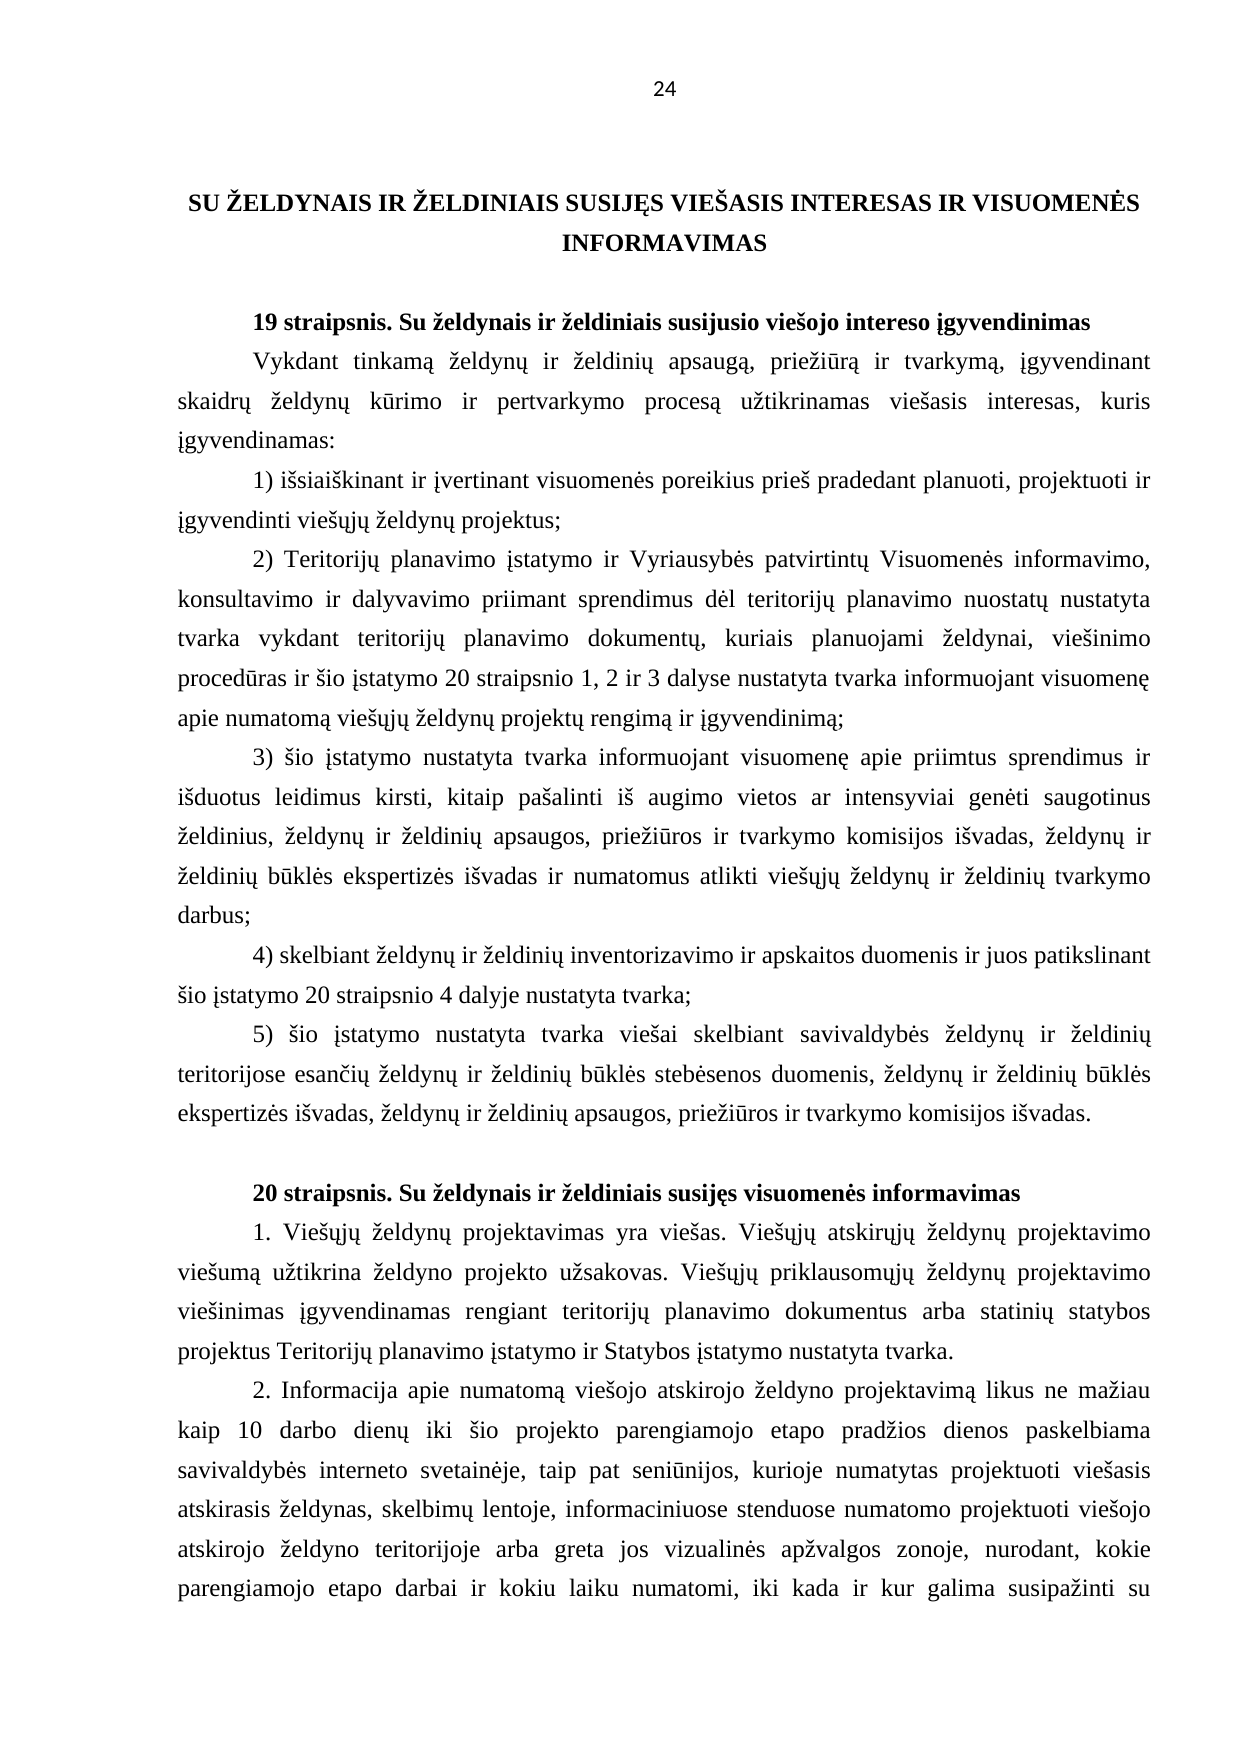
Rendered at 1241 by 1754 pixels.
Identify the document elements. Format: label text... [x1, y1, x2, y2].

text 3) šio įstatymo nustatyta tvarka informuojant visuomenę apie priimtus sprendimus ir išduotus leidimus kirsti, kitaip pašalinti iš augimo vietos ar intensyviai genėti saugotinus želdinius, želdynų ir želdinių apsaugos, priežiūros ir tvarkymo komisijos išvadas, želdynų ir želdinių būklės ekspertizės išvadas ir numatomus atlikti viešųjų želdynų ir želdinių tvarkymo darbus; [177, 731, 1152, 929]
text 1. Viešųjų želdynų projektavimas yra viešas. Viešųjų atskirųjų želdynų projektavimo viešumą užtikrina želdyno projekto užsakovas. Viešųjų priklausomųjų želdynų projektavimo viešinimas įgyvendinamas rengiant teritorijų planavimo dokumentus arba statinių statybos projektus Teritorijų planavimo įstatymo ir Statybos įstatymo nustatyta tvarka. [177, 1206, 1152, 1365]
text 19 straipsnis. Su želdynais ir želdiniais susijusio viešojo intereso įgyvendinimas [177, 296, 1152, 336]
text 20 straipsnis. Su želdynais ir želdiniais susijęs visuomenės informavimas [177, 1167, 1152, 1206]
text 1) išsiaiškinant ir įvertinant visuomenės poreikius prieš pradedant planuoti, projektuoti ir įgyvendinti viešųjų želdynų projektus; [177, 454, 1152, 533]
text 2. Informacija apie numatomą viešojo atskirojo želdyno projektavimą likus ne mažiau kaip 10 darbo dienų iki šio projekto parengiamojo etapo pradžios dienos paskelbiama savivaldybės interneto svetainėje, taip pat seniūnijos, kurioje numatytas projektuoti viešasis atskirasis želdynas, skelbimų lentoje, informaciniuose stenduose numatomo projektuoti viešojo atskirojo želdyno teritorijoje arba greta jos vizualinės apžvalgos zonoje, nurodant, kokie parengiamojo etapo darbai ir kokiu laiku numatomi, iki kada ir kur galima susipažinti su [177, 1365, 1152, 1602]
text Vykdant tinkamą želdynų ir želdinių apsaugą, priežiūrą ir tvarkymą, įgyvendinant skaidrų želdynų kūrimo ir pertvarkymo procesą užtikrinamas viešasis interesas, kuris įgyvendinamas: [177, 336, 1152, 454]
text 2) Teritorijų planavimo įstatymo ir Vyriausybės patvirtintų Visuomenės informavimo, konsultavimo ir dalyvavimo priimant sprendimus dėl teritorijų planavimo nuostatų nustatyta tvarka vykdant teritorijų planavimo dokumentų, kuriais planuojami želdynai, viešinimo procedūras ir šio įstatymo 20 straipsnio 1, 2 ir 3 dalyse nustatyta tvarka informuojant visuomenę apie numatomą viešųjų želdynų projektų rengimą ir įgyvendinimą; [177, 533, 1152, 731]
text SU ŽELDYNAIS IR ŽELDINIAIS SUSIJĘS VIEŠASIS INTERESAS IR VISUOMENĖS INFORMAVIMAS [177, 177, 1152, 256]
text 5) šio įstatymo nustatyta tvarka viešai skelbiant savivaldybės želdynų ir želdinių teritorijose esančių želdynų ir želdinių būklės stebėsenos duomenis, želdynų ir želdinių būklės ekspertizės išvadas, želdynų ir želdinių apsaugos, priežiūros ir tvarkymo komisijos išvadas. [177, 1008, 1152, 1127]
text 4) skelbiant želdynų ir želdinių inventorizavimo ir apskaitos duomenis ir juos patikslinant šio įstatymo 20 straipsnio 4 dalyje nustatyta tvarka; [177, 929, 1152, 1008]
